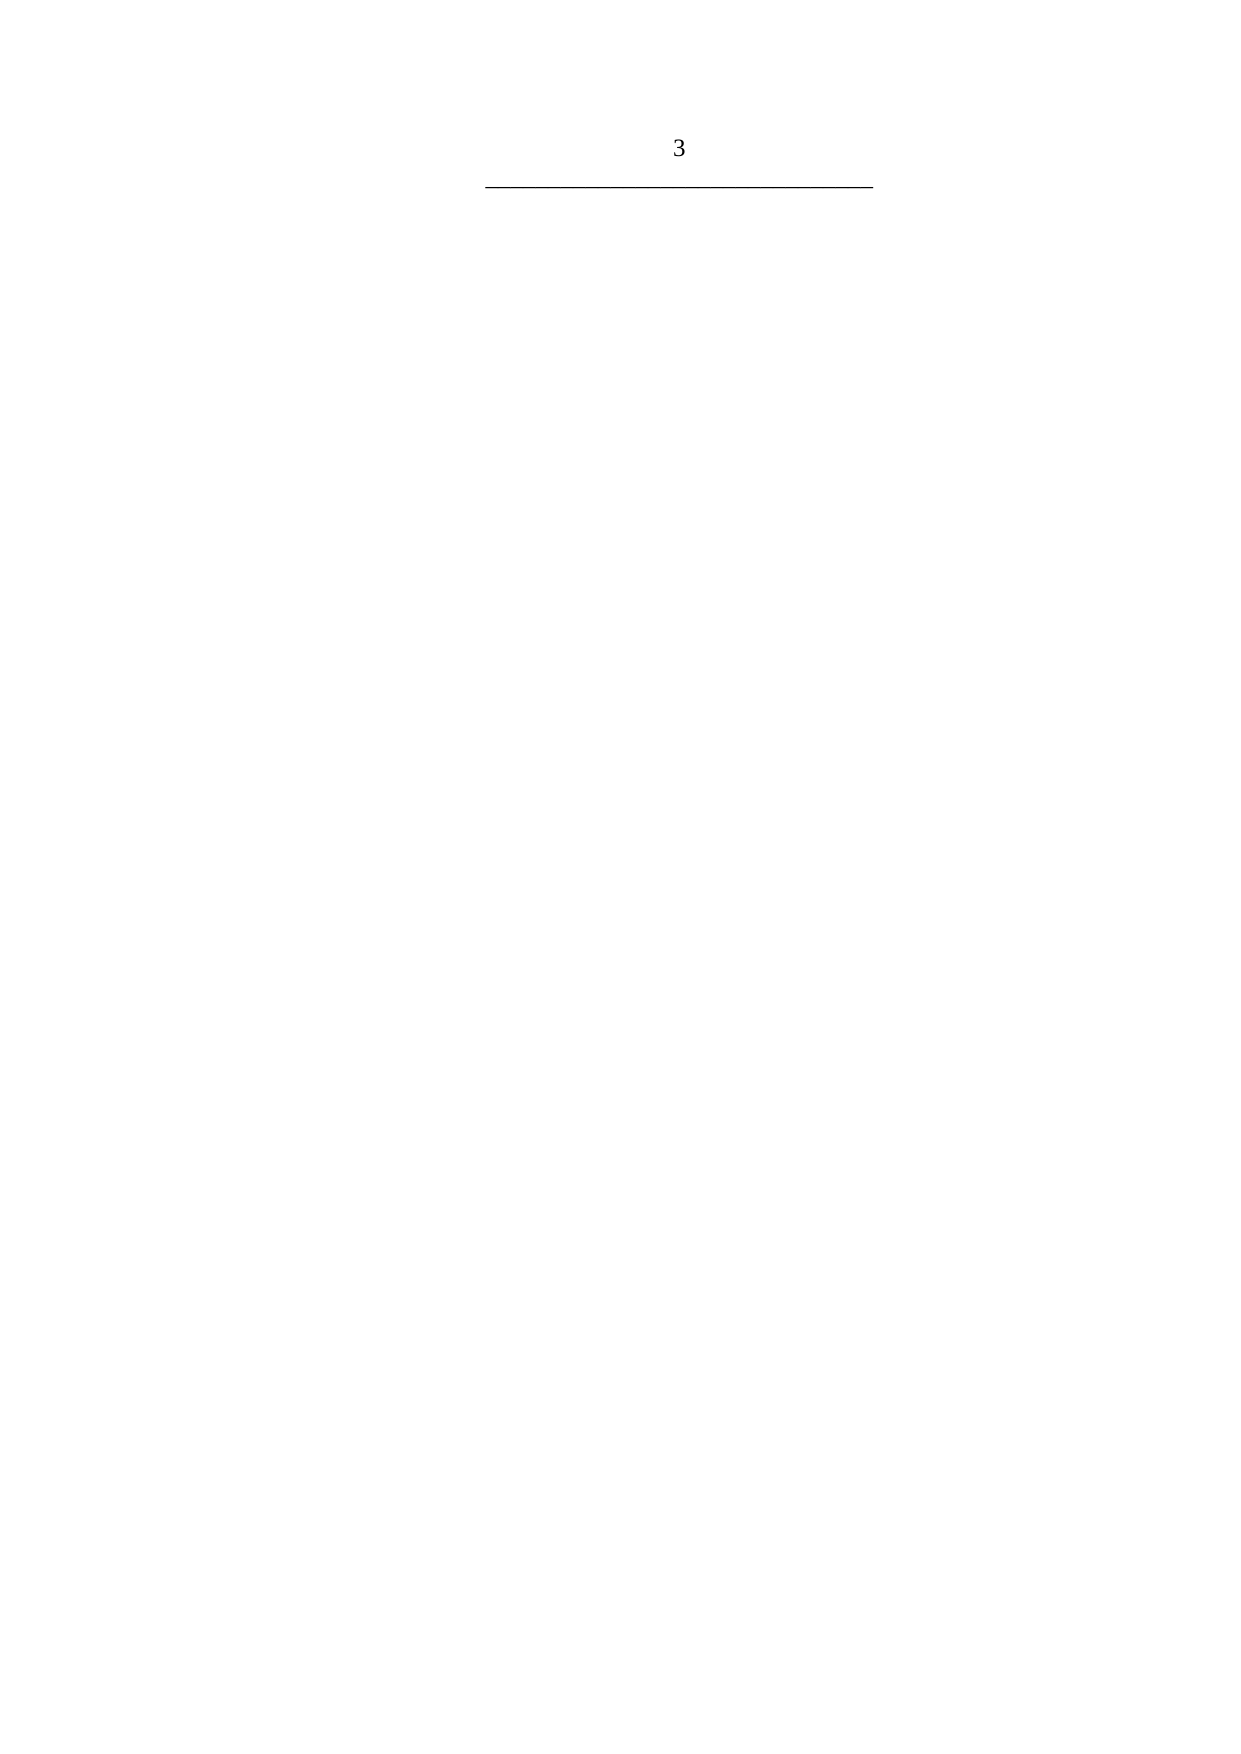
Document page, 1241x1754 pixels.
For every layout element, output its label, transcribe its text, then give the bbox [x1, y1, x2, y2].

text _______________________________ [177, 162, 1181, 191]
